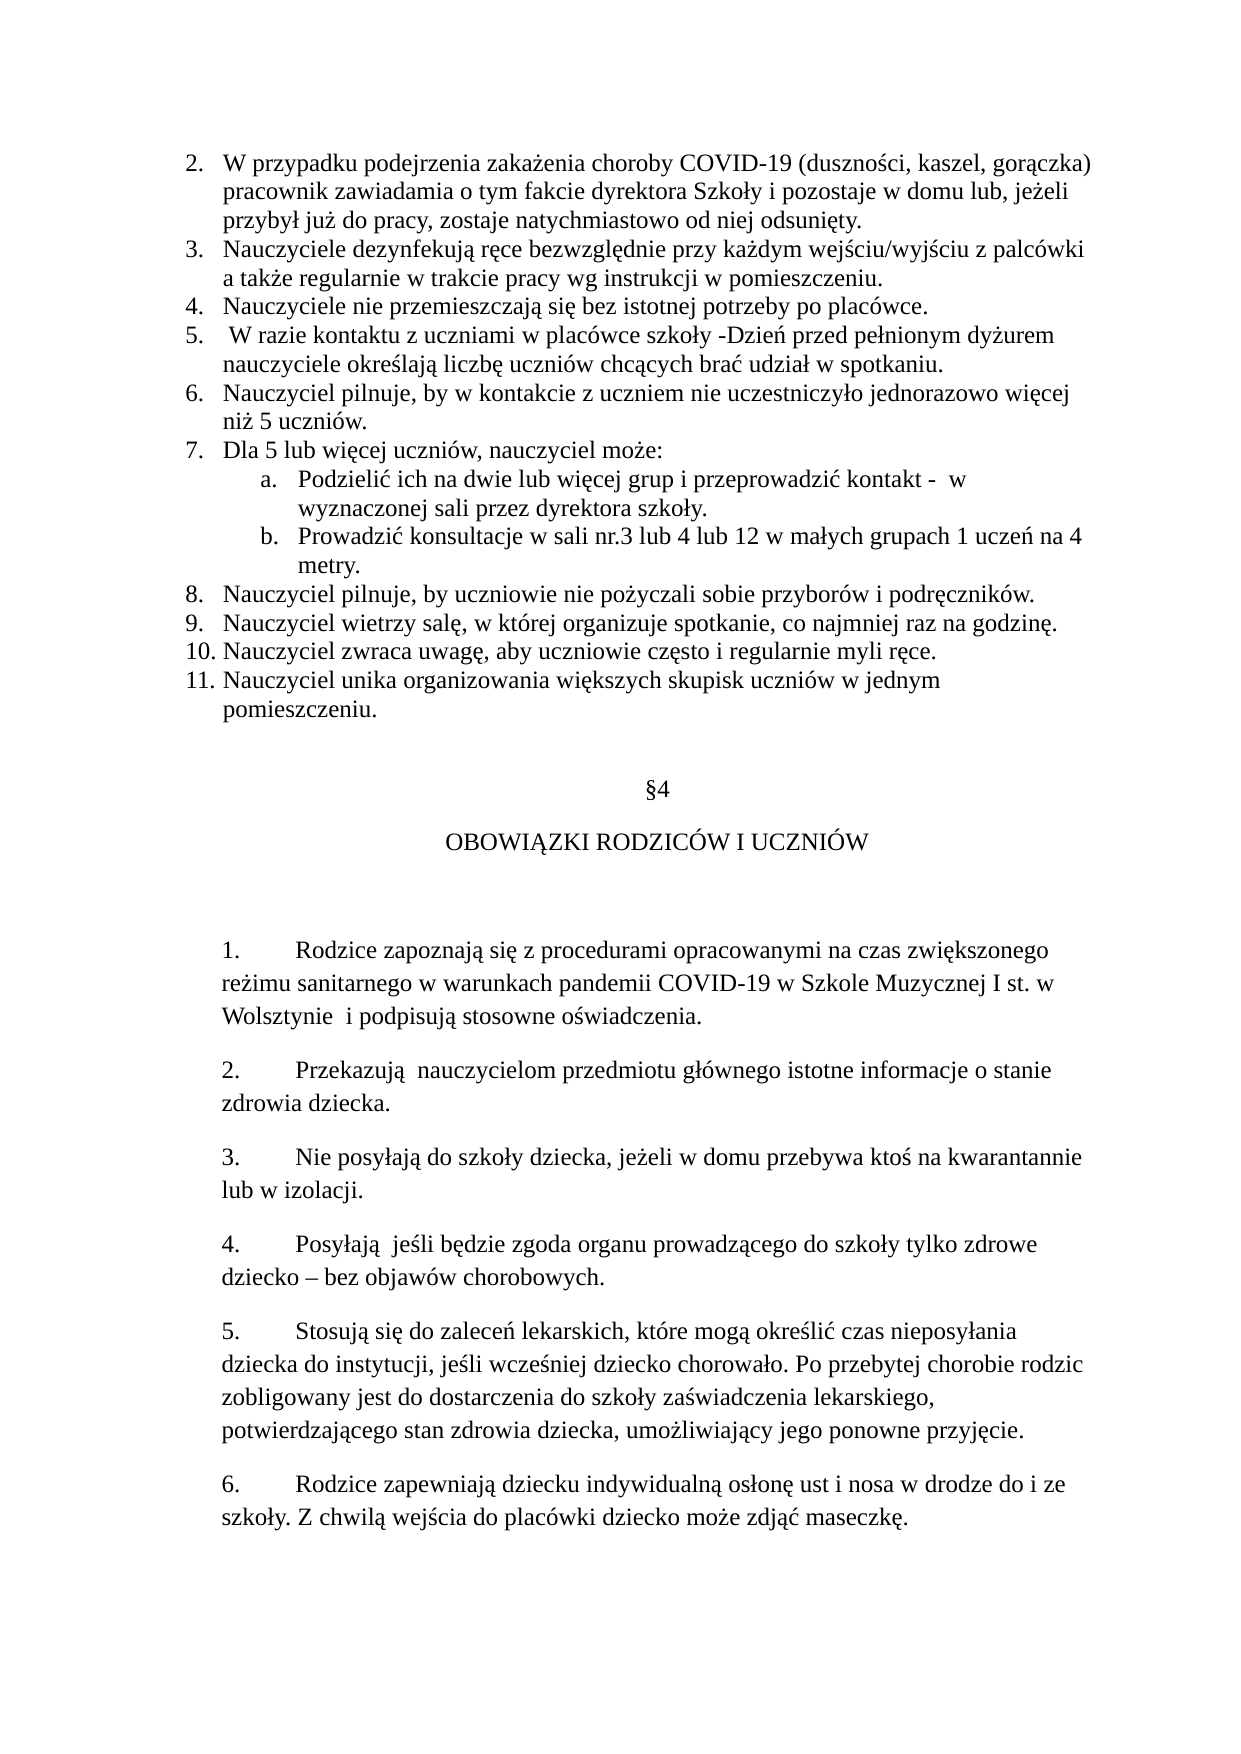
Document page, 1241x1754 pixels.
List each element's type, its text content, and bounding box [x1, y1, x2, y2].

list Podzielić ich na dwie lub więcej grup i przeprowadzić kontakt - w wyznaczonej sali przez dyrektora szkoły. [260, 464, 1093, 521]
list Nauczyciel pilnuje, by w kontakcie z uczniem nie uczestniczyło jednorazowo więcej niż 5 uczniów. [185, 378, 1093, 435]
list Prowadzić konsultacje w sali nr.3 lub 4 lub 12 w małych grupach 1 uczeń na 4 metry. [260, 521, 1093, 579]
list Nauczyciel pilnuje, by uczniowie nie pożyczali sobie przyborów i podręczników. [185, 579, 1093, 608]
list Stosują się do zaleceń lekarskich, które mogą określić czas nieposyłania dziecka do instytucji, jeśli wcześniej dziecko chorowało. Po przebytej chorobie rodzic zobligowany jest do dostarczenia do szkoły zaświadczenia lekarskiego, potwierdzającego stan zdrowia dziecka, umożliwiający jego ponowne przyjęcie. [221, 1316, 1093, 1443]
list Rodzice zapewniają dziecku indywidualną osłonę ust i nosa w drodze do i ze szkoły. Z chwilą wejścia do placówki dziecko może zdjąć maseczkę. [221, 1469, 1093, 1530]
list Przekazują nauczycielom przedmiotu głównego istotne informacje o stanie zdrowia dziecka. [221, 1055, 1093, 1117]
list Dla 5 lub więcej uczniów, nauczyciel może: [185, 435, 1093, 464]
list Nauczyciel zwraca uwagę, aby uczniowie często i regularnie myli ręce. [185, 636, 1093, 665]
list Nauczyciel wietrzy salę, w której organizuje spotkanie, co najmniej raz na godzinę. [185, 608, 1093, 636]
list W przypadku podejrzenia zakażenia choroby COVID-19 (duszności, kaszel, gorączka) pracownik zawiadamia o tym fakcie dyrektora Szkoły i pozostaje w domu lub, jeżeli przybył już do pracy, zostaje natychmiastowo od niej odsunięty. [185, 148, 1093, 234]
list Nauczyciele nie przemieszczają się bez istotnej potrzeby po placówce. [185, 291, 1093, 320]
list Nauczyciele dezynfekują ręce bezwzględnie przy każdym wejściu/wyjściu z palcówki a także regularnie w trakcie pracy wg instrukcji w pomieszczeniu. [185, 234, 1093, 291]
list Posyłają jeśli będzie zgoda organu prowadzącego do szkoły tylko zdrowe dziecko – bez objawów chorobowych. [221, 1229, 1093, 1291]
list Nauczyciel unika organizowania większych skupisk uczniów w jednym pomieszczeniu. [185, 665, 1093, 723]
list §4 [221, 774, 1093, 802]
list W razie kontaktu z uczniami w placówce szkoły -Dzień przed pełnionym dyżurem nauczyciele określają liczbę uczniów chcących brać udział w spotkaniu. [185, 320, 1093, 378]
list OBOWIĄZKI RODZICÓW I UCZNIÓW [221, 827, 1093, 856]
list Rodzice zapoznają się z procedurami opracowanymi na czas zwiększonego reżimu sanitarnego w warunkach pandemii COVID-19 w Szkole Muzycznej I st. w Wolsztynie i podpisują stosowne oświadczenia. [221, 935, 1093, 1030]
list Nie posyłają do szkoły dziecka, jeżeli w domu przebywa ktoś na kwarantannie lub w izolacji. [221, 1142, 1093, 1204]
